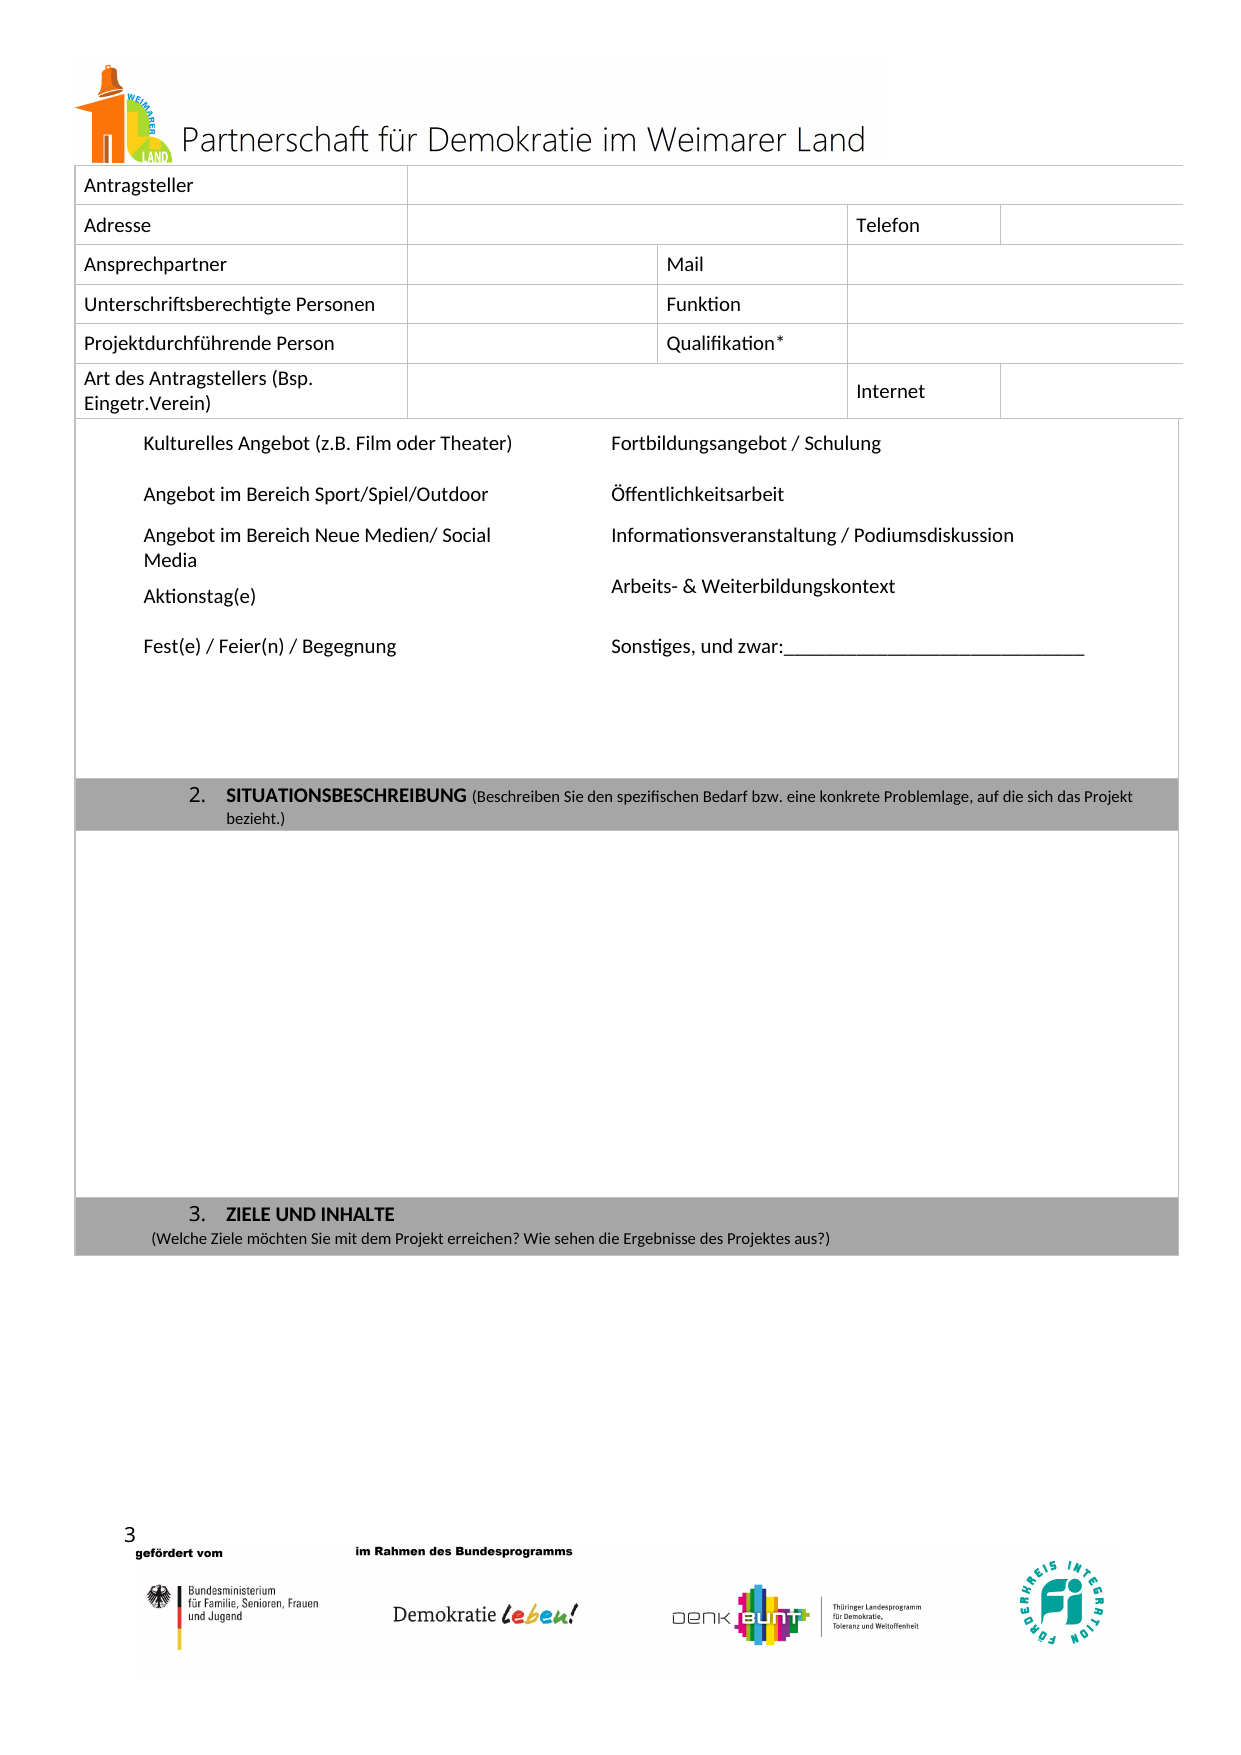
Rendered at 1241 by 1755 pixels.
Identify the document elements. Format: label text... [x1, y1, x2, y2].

table_cell Fest(e) / Feier(n) / Begegnung [132, 623, 552, 674]
table_cell [84, 674, 132, 776]
table_cell [132, 674, 552, 776]
table_cell [408, 324, 657, 363]
table_cell Adresse [76, 205, 407, 244]
table_cell Sonstiges, und zwar:_____________________________ [600, 623, 1102, 674]
table_cell [408, 285, 657, 323]
table_cell [848, 324, 1183, 363]
table_cell Informationsveranstaltung / Podiumsdiskussion [600, 522, 1102, 573]
table_cell Mail [658, 245, 847, 283]
table_cell [1001, 364, 1183, 417]
table_cell Kulturelles Angebot (z.B. Film oder Theater) [132, 420, 552, 471]
table_cell [600, 674, 1102, 776]
table_cell Fortbildungsangebot / Schulung [600, 420, 1102, 471]
table_cell Angebot im Bereich Neue Medien/ Social Media [132, 522, 552, 573]
table_cell [848, 245, 1183, 283]
table_cell Art des Antragstellers (Bsp. Eingetr.Verein) [76, 364, 407, 417]
table_cell [1179, 778, 1183, 830]
table_cell [552, 573, 600, 623]
table_cell [84, 522, 132, 573]
table_cell Unterschriftsberechtigte Personen [76, 285, 407, 323]
table_cell [1179, 419, 1183, 778]
table_cell [1001, 205, 1183, 244]
table_cell [815, 364, 847, 417]
table_cell [552, 522, 600, 573]
table_header [408, 166, 1183, 204]
table_cell [552, 674, 600, 776]
table_header Antragsteller [76, 166, 407, 204]
table_cell [552, 420, 600, 471]
table_cell [408, 245, 657, 283]
table_cell [552, 623, 600, 674]
table_cell [76, 831, 1178, 1197]
table_cell [84, 573, 132, 623]
table_cell Internet [848, 364, 1000, 417]
table_cell [1179, 1197, 1183, 1255]
table_cell [84, 471, 132, 522]
table_cell [408, 205, 847, 244]
table_cell ZIELE UND INHALTE (Welche Ziele möchten Sie mit dem Projekt erreichen? Wie sehen die Ergebnisse des Projektes aus?) [76, 1198, 1178, 1255]
table_cell Funktion [658, 285, 847, 323]
table_cell [76, 419, 1178, 778]
table_cell Arbeits- & Weiterbildungskontext [600, 573, 1102, 623]
table_cell [1179, 830, 1183, 1197]
table_cell Qualifikation* [658, 324, 847, 363]
table_cell Aktionstag(e) [132, 573, 552, 623]
table_cell Projektdurchführende Person [76, 324, 407, 363]
table_cell [552, 471, 600, 522]
table_cell [408, 364, 814, 417]
table_cell [84, 623, 132, 674]
table_cell Angebot im Bereich Sport/Spiel/Outdoor [132, 471, 552, 522]
table_cell Ansprechpartner [76, 245, 407, 283]
table_cell SITUATIONSBESCHREIBUNG (Beschreiben Sie den spezifischen Bedarf bzw. eine konkrete Problemlage, auf die sich das Projekt bezieht.) [76, 779, 1178, 830]
table_cell Öffentlichkeitsarbeit [600, 471, 1102, 522]
table_cell [848, 285, 1183, 323]
table_cell [84, 420, 132, 471]
table_cell Telefon [848, 205, 1000, 244]
